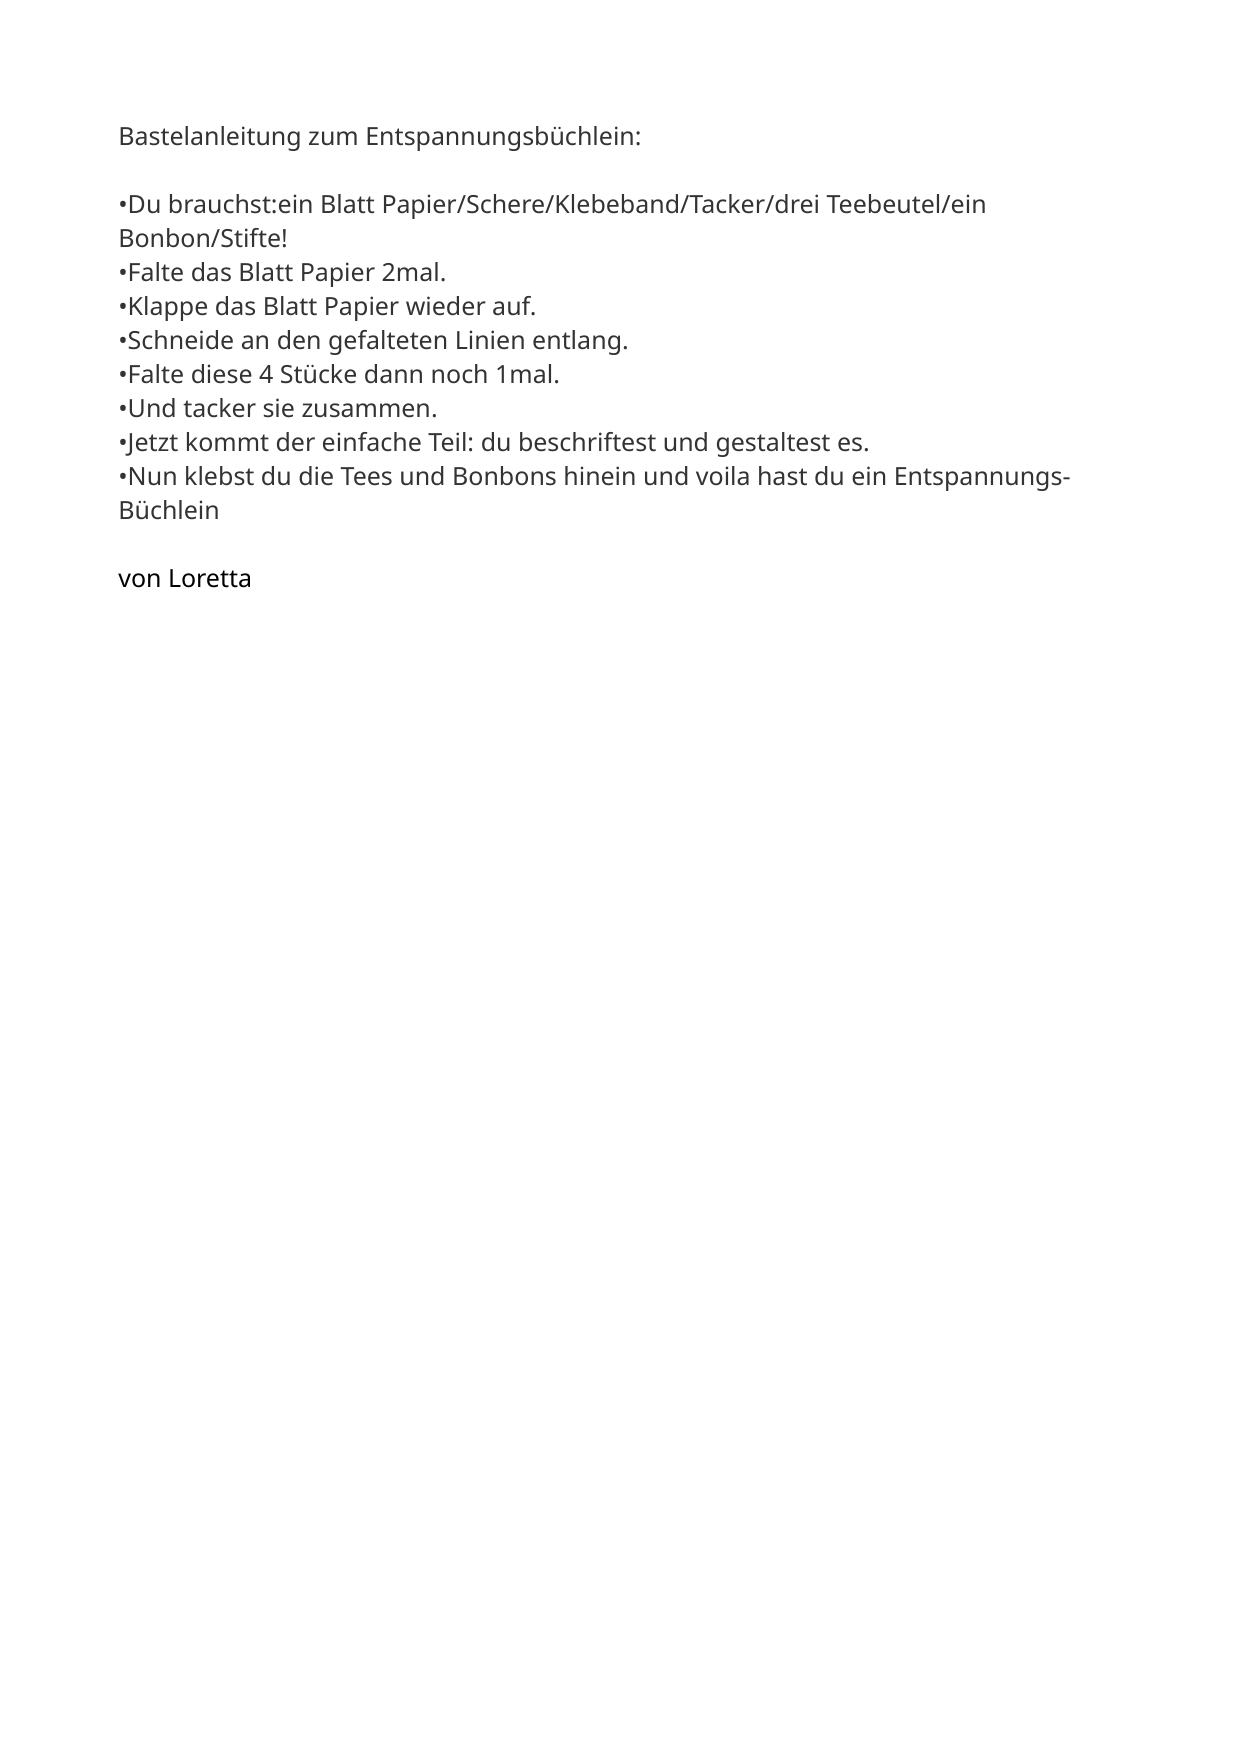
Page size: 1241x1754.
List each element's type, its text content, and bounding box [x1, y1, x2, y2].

text Bastelanleitung zum Entspannungsbüchlein: [118, 118, 1122, 152]
text von Loretta [118, 561, 1122, 595]
text Bonbon/Stifte! [118, 220, 1122, 254]
text •Du brauchst:ein Blatt Papier/Schere/Klebeband/Tacker/drei Teebeutel/ein [118, 186, 1122, 220]
text •Falte das Blatt Papier 2mal. [118, 254, 1122, 288]
text •Klappe das Blatt Papier wieder auf. [118, 288, 1122, 322]
text •Und tacker sie zusammen. [118, 391, 1122, 425]
text •Falte diese 4 Stücke dann noch 1mal. [118, 357, 1122, 391]
text •Schneide an den gefalteten Linien entlang. [118, 322, 1122, 357]
text •Jetzt kommt der einfache Teil: du beschriftest und gestaltest es. [118, 425, 1122, 459]
text •Nun klebst du die Tees und Bonbons hinein und voila hast du ein Entspannungs- Büchlein [118, 459, 1122, 527]
